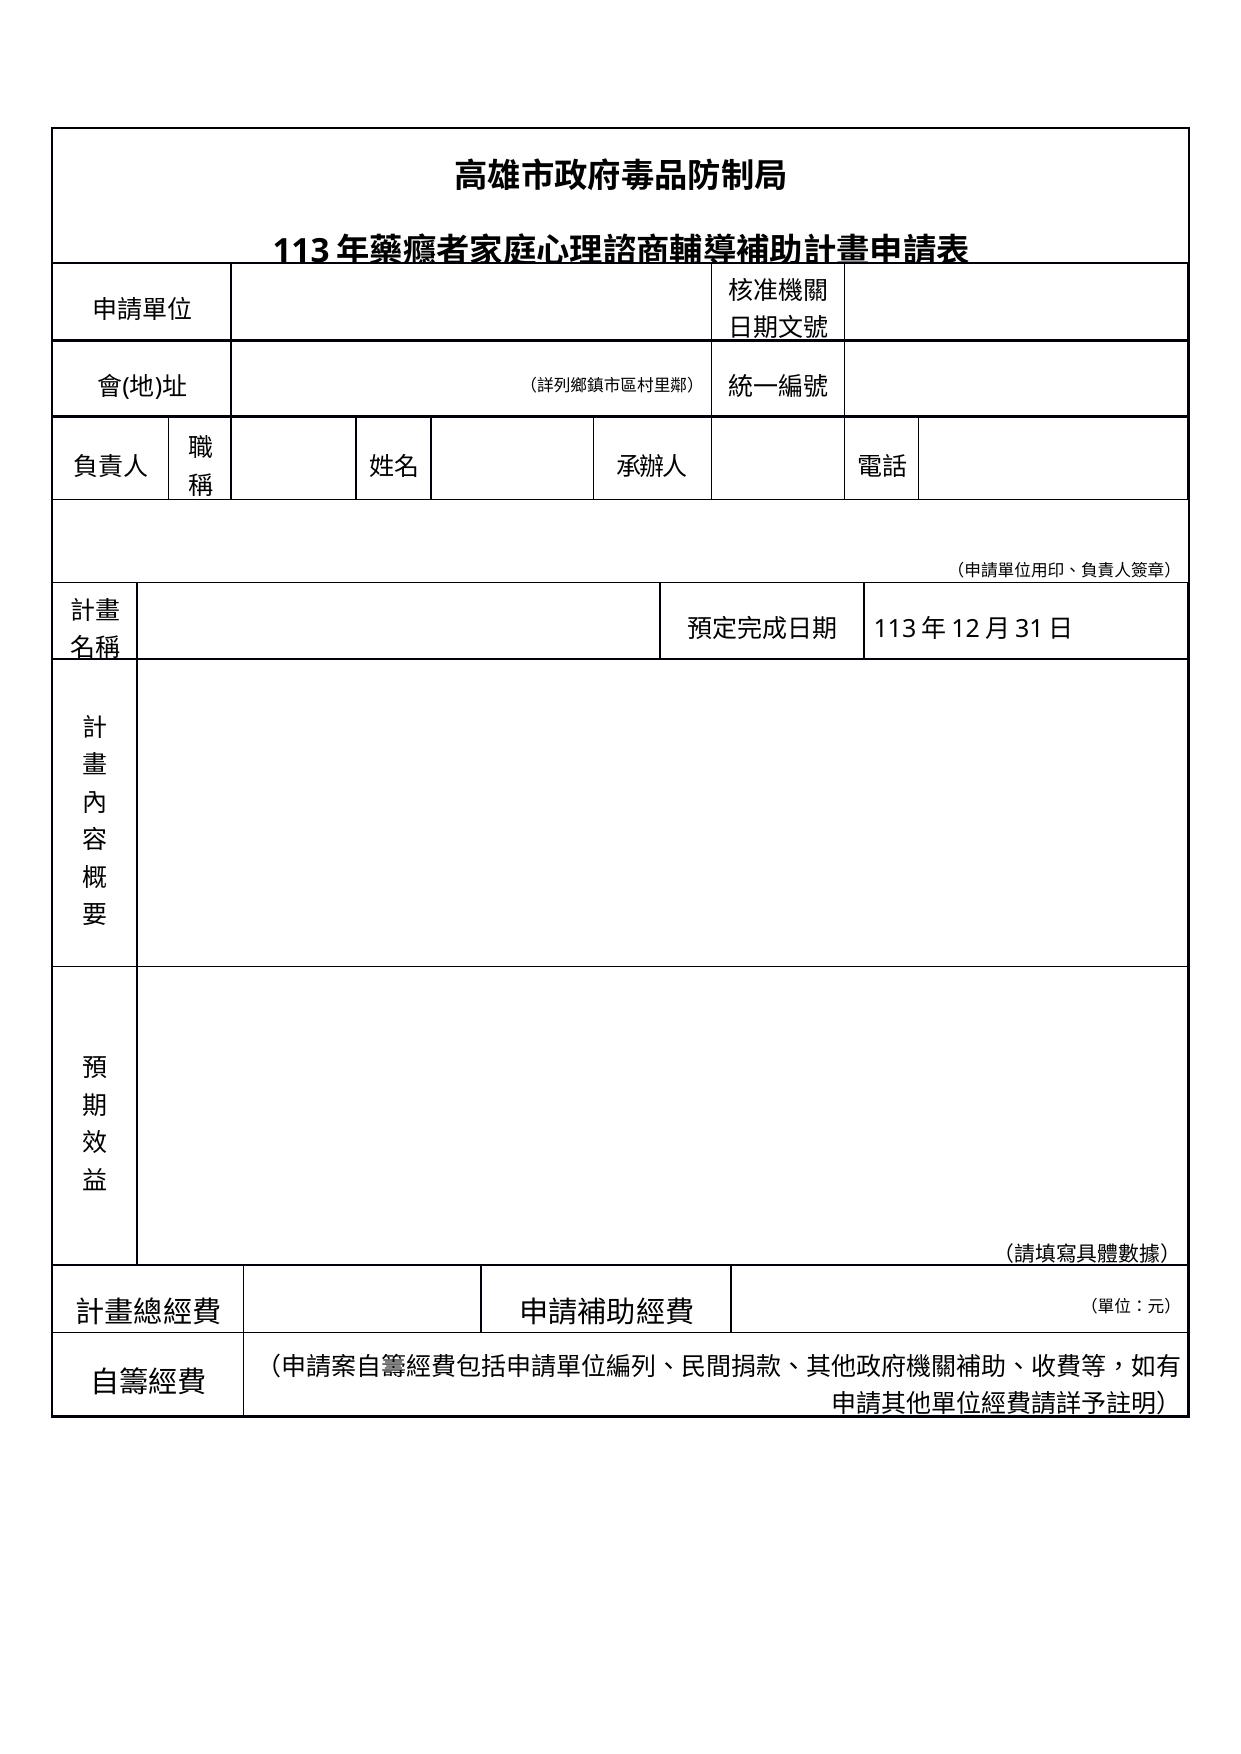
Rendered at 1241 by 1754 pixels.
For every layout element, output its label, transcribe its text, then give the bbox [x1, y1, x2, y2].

table_header 高雄市政府毒品防制局 113年藥癮者家庭心理諮商輔導補助計畫申請表 [53, 129, 1188, 262]
table_cell 核准機關 日期文號 [712, 264, 844, 338]
table_cell （詳列鄉鎮市區村里鄰） [232, 342, 711, 415]
table_cell （申請案自籌經費包括申請單位編列、民間捐款、其他政府機關補助、收費等，如有申請其他單位經費請詳予註明） [244, 1333, 1187, 1414]
table_cell [845, 264, 1187, 338]
table_cell 承辦人 [594, 418, 711, 498]
table_cell [919, 418, 1187, 498]
table_cell 預 期 效 益 [53, 967, 136, 1264]
table_cell 統一編號 [712, 342, 844, 415]
table_cell 計 畫 內 容 概 要 [53, 660, 136, 966]
table_cell [138, 660, 1187, 966]
table_cell [244, 1266, 480, 1332]
table_cell 113年12月31日 [865, 583, 1187, 658]
table_cell [432, 418, 593, 498]
table_cell 申請單位 [53, 264, 230, 338]
table_cell 職稱 [169, 418, 230, 498]
table_cell （申請單位用印、負責人簽章） [53, 500, 1188, 582]
table_cell 計畫總經費 [53, 1266, 243, 1332]
table_cell （單位：元） [732, 1266, 1187, 1332]
table_cell （請填寫具體數據） [138, 967, 1187, 1264]
table_cell [232, 418, 355, 498]
table_cell [232, 264, 711, 338]
table_cell [845, 342, 1187, 415]
table_cell 負責人 [53, 418, 168, 498]
table_cell 姓名 [357, 418, 430, 498]
table_cell 預定完成日期 [661, 583, 863, 658]
table_cell [712, 418, 844, 498]
table_cell 計畫 名稱 [53, 583, 136, 658]
table_cell 電話 [845, 418, 918, 498]
table_cell 自籌經費 [53, 1333, 243, 1414]
table_cell [138, 583, 659, 658]
table_cell 會(地)址 [53, 342, 230, 415]
table_cell 申請補助經費 [482, 1266, 730, 1332]
